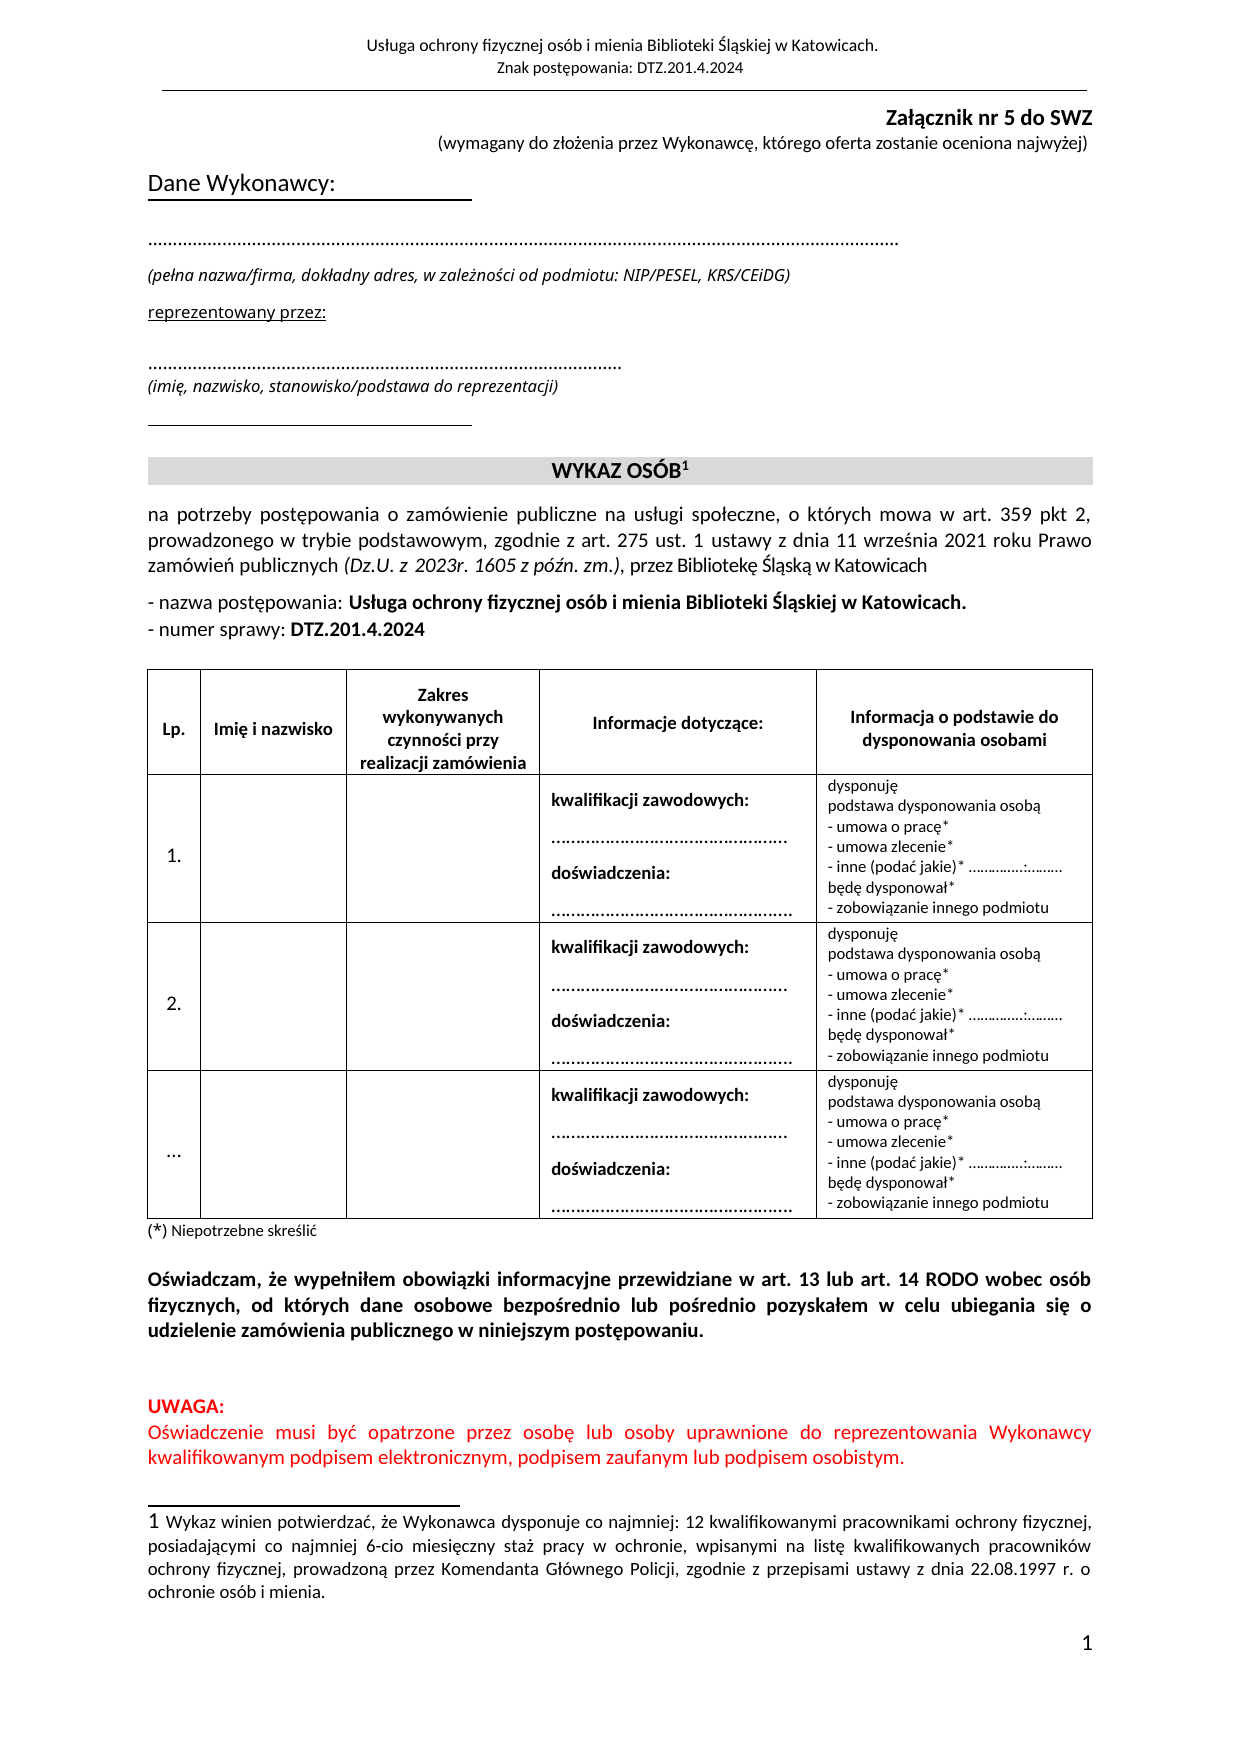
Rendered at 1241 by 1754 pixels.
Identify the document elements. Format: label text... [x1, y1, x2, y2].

text …………………………………………………………………………………………..………………………………………… [148, 226, 930, 251]
table_header Informacje dotyczące: [540, 670, 816, 774]
text Wykaz winien potwierdzać, że Wykonawca dysponuje co najmniej: 12 kwalifikowanymi pracownikami ochrony fizycznej, posiadającymi co najmniej 6-cio miesięczny staż pracy w ochronie, wpisanymi na listę kwalifikowanych pracowników ochrony fizycznej, prowadzoną przez Komendanta Głównego Policji, zgodnie z przepisami ustawy z dnia 22.08.1997 r. o ochronie osób i mienia. [148, 1506, 1093, 1603]
text (pełna nazwa/firma, dokładny adres, w zależności od podmiotu: NIP/PESEL, KRS/CEiDG) [148, 264, 901, 286]
table_cell … [148, 1071, 200, 1217]
text na potrzeby postępowania o zamówienie publiczne na usługi społeczne, o których mowa w art. 359 pkt 2, prowadzonego w trybie podstawowym, zgodnie z art. 275 ust. 1 ustawy z dnia 11 września 2021 roku Prawo zamówień publicznych (Dz.U. z 2023r. 1605 z późn. zm.), przez Bibliotekę Śląską w Katowicach [148, 501, 1093, 578]
text (imię, nazwisko, stanowisko/podstawa do reprezentacji) [148, 375, 620, 398]
text (wymagany do złożenia przez Wykonawcę, którego oferta zostanie oceniona najwyżej) [148, 131, 1093, 154]
text - numer sprawy: DTZ.201.4.2024 [148, 616, 1093, 641]
table_header Lp. [148, 670, 200, 774]
table_cell kwalifikacji zawodowych: ………………………………………… doświadczenia: …………………………………………. [540, 1071, 816, 1217]
table_cell [347, 1071, 539, 1217]
table_cell 1. [148, 775, 200, 922]
text (*) Niepotrzebne skreślić [148, 1219, 1093, 1241]
table_header Zakres wykonywanych czynności przy realizacji zamówienia [347, 670, 539, 774]
table_cell dysponuję podstawa dysponowania osobą - umowa o pracę* - umowa zlecenie* - inne (podać jakie)* …………..:……… będę dysponował* - zobowiązanie innego podmiotu [817, 775, 1092, 922]
text Załącznik nr 5 do SWZ [148, 103, 1093, 131]
text Oświadczam, że wypełniłem obowiązki informacyjne przewidziane w art. 13 lub art. 14 RODO wobec osób fizycznych, od których dane osobowe bezpośrednio lub pośrednio pozyskałem w celu ubiegania się o udzielenie zamówienia publicznego w niniejszym postępowaniu. [148, 1267, 1093, 1343]
table_cell dysponuję podstawa dysponowania osobą - umowa o pracę* - umowa zlecenie* - inne (podać jakie)* …………..:……… będę dysponował* - zobowiązanie innego podmiotu [817, 923, 1092, 1070]
table_cell [201, 775, 346, 922]
text Dane Wykonawcy: [148, 167, 472, 199]
text …………………………………………………………………………………… [148, 349, 650, 375]
table_cell dysponuję podstawa dysponowania osobą - umowa o pracę* - umowa zlecenie* - inne (podać jakie)* …………..:……… będę dysponował* - zobowiązanie innego podmiotu [817, 1071, 1092, 1217]
text Oświadczenie musi być opatrzone przez osobę lub osoby uprawnione do reprezentowania Wykonawcy kwalifikowanym podpisem elektronicznym, podpisem zaufanym lub podpisem osobistym. [148, 1419, 1093, 1470]
table_cell kwalifikacji zawodowych: ………………………………………… doświadczenia: …………………………………………. [540, 775, 816, 922]
text UWAGA: [148, 1394, 1093, 1419]
table_cell [347, 775, 539, 922]
table_header Informacja o podstawie do dysponowania osobami [817, 670, 1092, 774]
text reprezentowany przez: [148, 301, 1093, 324]
table_cell kwalifikacji zawodowych: ………………………………………… doświadczenia: …………………………………………. [540, 923, 816, 1070]
table_cell [347, 923, 539, 1070]
table_cell [201, 923, 346, 1070]
table_cell 2. [148, 923, 200, 1070]
text WYKAZ OSÓB [148, 457, 1093, 485]
table_header Imię i nazwisko [201, 670, 346, 774]
text - nazwa postępowania: Usługa ochrony fizycznej osób i mienia Biblioteki Śląskiej w Katowicach. [148, 585, 1093, 616]
table_cell [201, 1071, 346, 1217]
